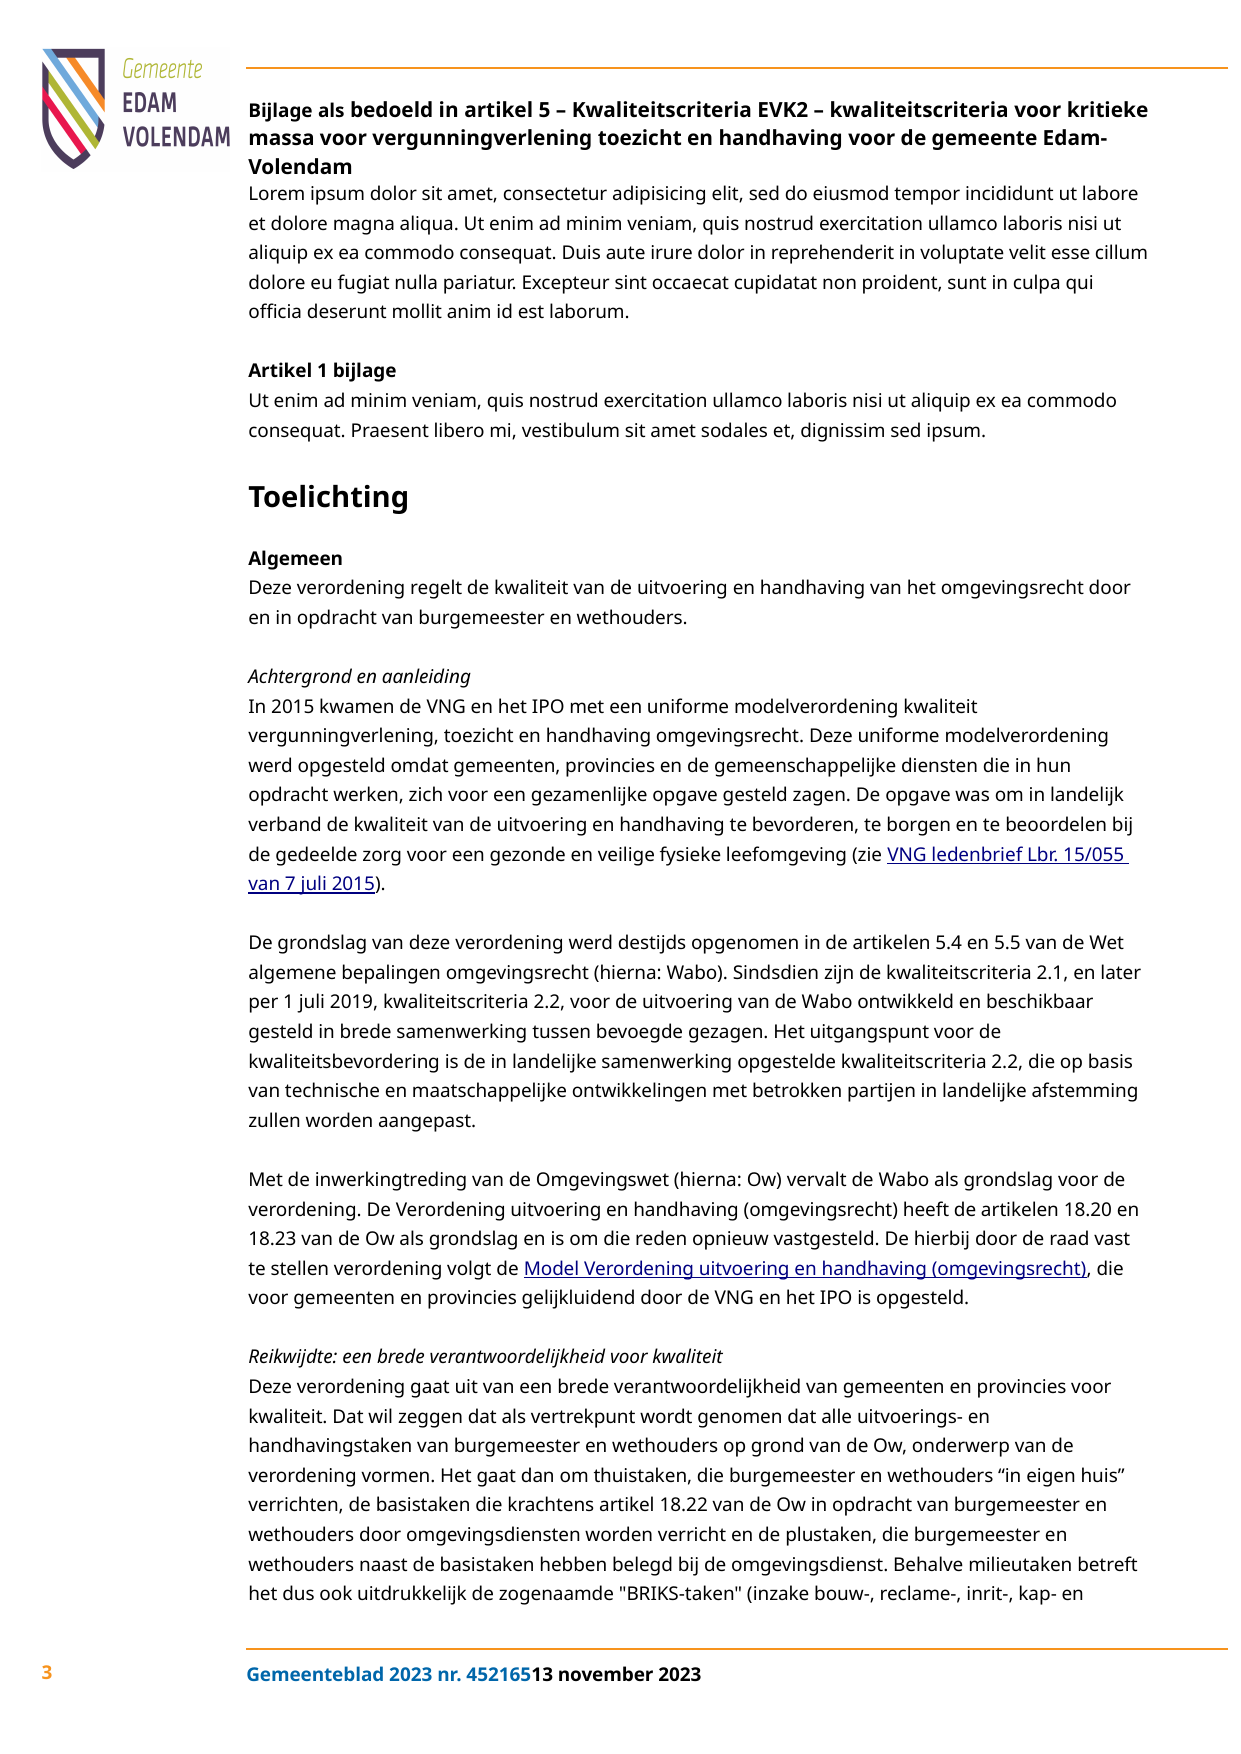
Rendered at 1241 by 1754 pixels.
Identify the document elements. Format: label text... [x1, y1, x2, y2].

picture [41, 47, 231, 172]
text Reikwijdte: een brede verantwoordelijkheid voor kwaliteit [248, 1344, 1152, 1369]
text De grondslag van deze verordening werd destijds opgenomen in de artikelen 5.4 en 5.5 van de Wet algemene bepalingen omgevingsrecht (hierna: Wabo). Sindsdien zijn de kwaliteitscriteria 2.1, en later per 1 juli 2019, kwaliteitscriteria 2.2, voor de uitvoering van de Wabo ontwikkeld en beschikbaar gesteld in brede samenwerking tussen bevoegde gezagen. Het uitgangspunt voor de kwaliteitsbevordering is de in landelijke samenwerking opgestelde kwaliteitscriteria 2.2, die op basis van technische en maatschappelijke ontwikkelingen met betrokken partijen in landelijke afstemming zullen worden aangepast. [248, 929, 1152, 1133]
text Met de inwerkingtreding van de Omgevingswet (hierna: Ow) vervalt de Wabo als grondslag voor de verordening. De Verordening uitvoering en handhaving (omgevingsrecht) heeft de artikelen 18.20 en 18.23 van de Ow als grondslag en is om die reden opnieuw vastgesteld. De hierbij door de raad vast te stellen verordening volgt de Model Verordening uitvoering en handhaving (omgevingsrecht), die voor gemeenten en provincies gelijkluidend door de VNG en het IPO is opgesteld. [248, 1166, 1152, 1310]
text Artikel 1 bijlage [248, 358, 1152, 383]
text Achtergrond en aanleiding [248, 663, 1152, 689]
text Deze verordening regelt de kwaliteit van de uitvoering en handhaving van het omgevingsrecht door en in opdracht van burgemeester en wethouders. [248, 574, 1152, 630]
text In 2015 kwamen de VNG en het IPO met een uniforme modelverordening kwaliteit vergunningverlening, toezicht en handhaving omgevingsrecht. Deze uniforme modelverordening werd opgesteld omdat gemeenten, provincies en de gemeenschappelijke diensten die in hun opdracht werken, zich voor een gezamenlijke opgave gesteld zagen. De opgave was om in landelijk verband de kwaliteit van de uitvoering en handhaving te bevorderen, te borgen en te beoordelen bij de gedeelde zorg voor een gezonde en veilige fysieke leefomgeving (zie VNG ledenbrief Lbr. 15/055 van 7 juli 2015). [248, 693, 1152, 896]
text Toelichting [248, 476, 1152, 516]
text Algemeen [248, 545, 1152, 571]
text Bijlage als bedoeld in artikel 5 – Kwaliteitscriteria EVK2 – kwaliteitscriteria voor kritieke massa voor vergunningverlening toezicht en handhaving voor de gemeente Edam- Volendam [248, 95, 1152, 180]
text Ut enim ad minim veniam, quis nostrud exercitation ullamco laboris nisi ut aliquip ex ea commodo consequat. Praesent libero mi, vestibulum sit amet sodales et, dignissim sed ipsum. [248, 387, 1152, 443]
text Lorem ipsum dolor sit amet, consectetur adipisicing elit, sed do eiusmod tempor incididunt ut labore et dolore magna aliqua. Ut enim ad minim veniam, quis nostrud exercitation ullamco laboris nisi ut aliquip ex ea commodo consequat. Duis aute irure dolor in reprehenderit in voluptate velit esse cillum dolore eu fugiat nulla pariatur. Excepteur sint occaecat cupidatat non proident, sunt in culpa qui officia deserunt mollit anim id est laborum. [248, 180, 1152, 324]
text Deze verordening gaat uit van een brede verantwoordelijkheid van gemeenten en provincies voor kwaliteit. Dat wil zeggen dat als vertrekpunt wordt genomen dat alle uitvoerings- en handhavingstaken van burgemeester en wethouders op grond van de Ow, onderwerp van de verordening vormen. Het gaat dan om thuistaken, die burgemeester en wethouders “in eigen huis” verrichten, de basistaken die krachtens artikel 18.22 van de Ow in opdracht van burgemeester en wethouders door omgevingsdiensten worden verricht en de plustaken, die burgemeester en wethouders naast de basistaken hebben belegd bij de omgevingsdienst. Behalve milieutaken betreft het dus ook uitdrukkelijk de zogenaamde "BRIKS-taken" (inzake bouw-, reclame-, inrit-, kap- en [248, 1373, 1152, 1606]
